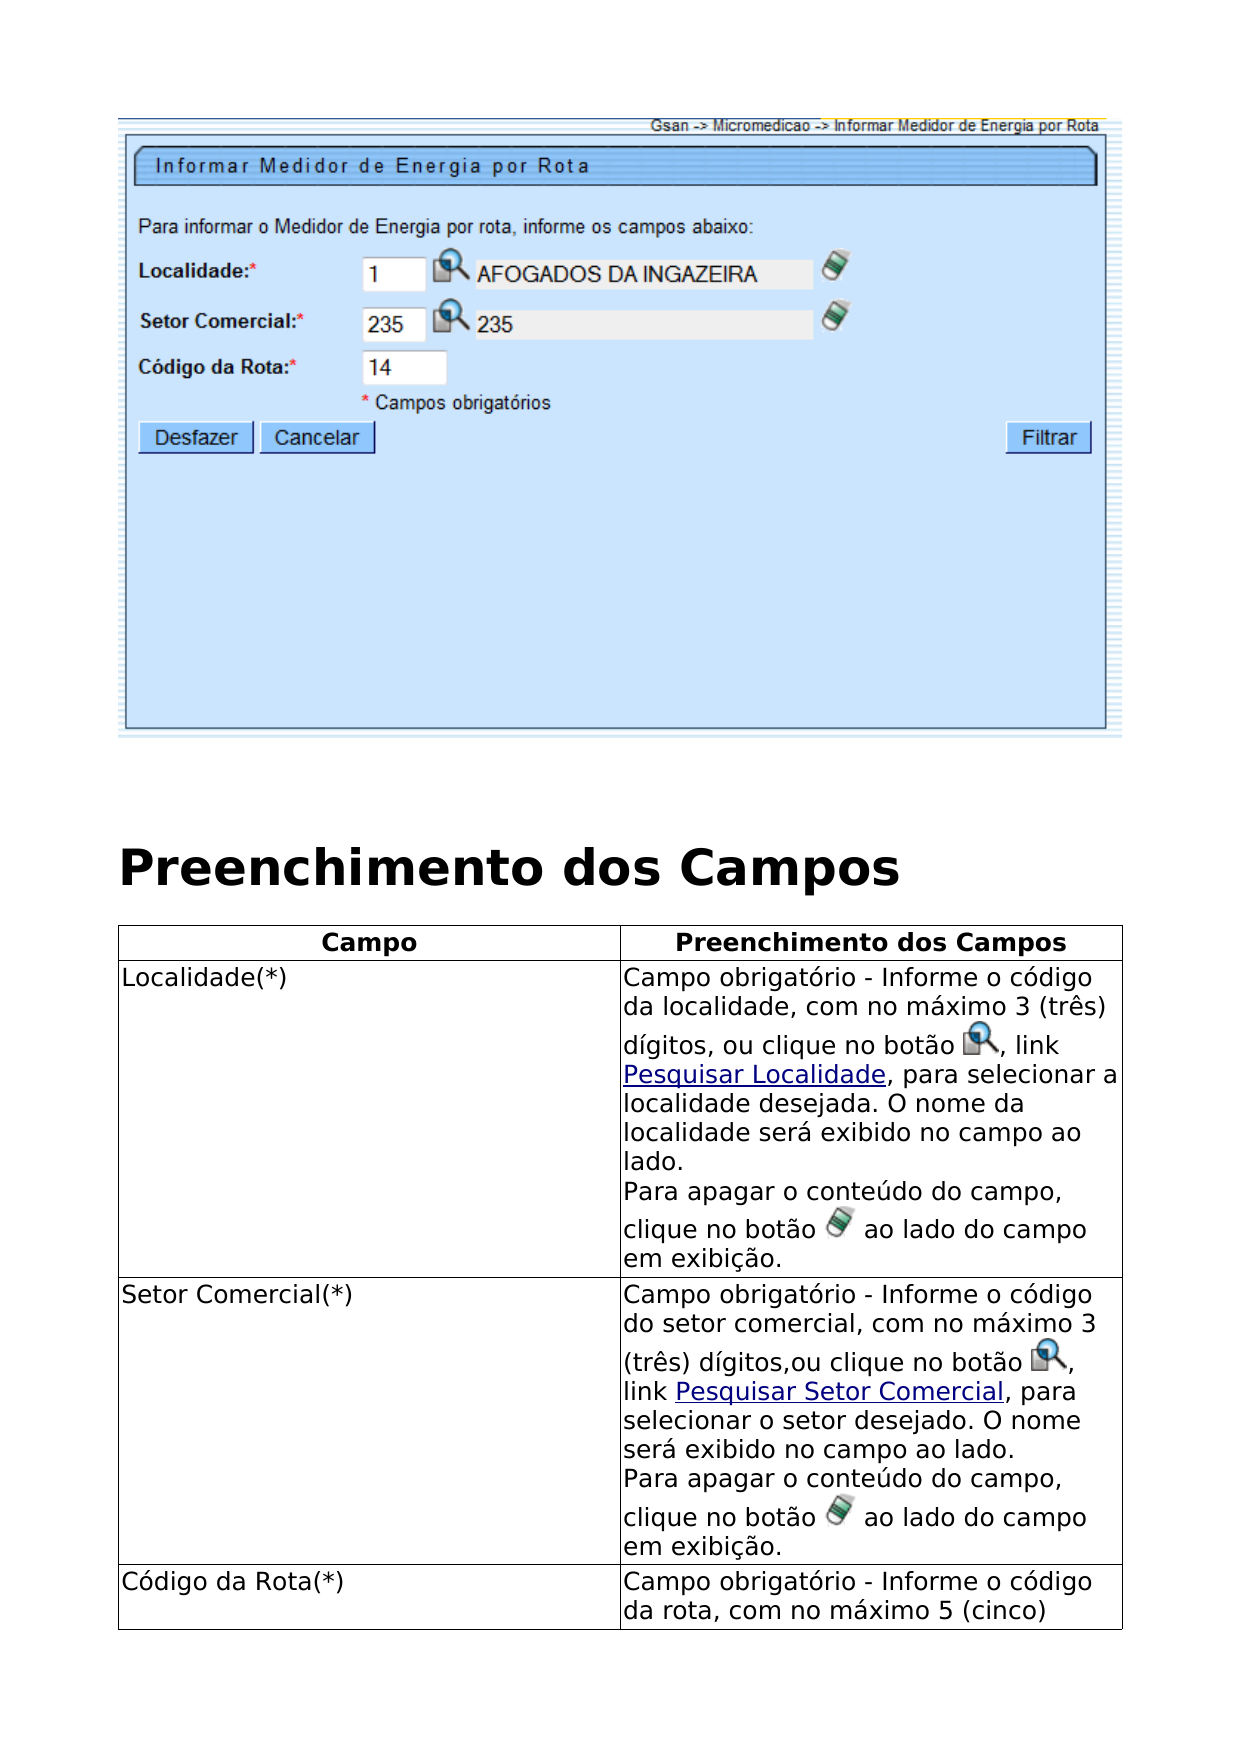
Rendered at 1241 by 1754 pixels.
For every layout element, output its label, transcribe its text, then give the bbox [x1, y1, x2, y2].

table_cell Campo obrigatório - Informe o código da localidade, com no máximo 3 (três) dígitos, ou clique no botão , link Pesquisar Localidade, para selecionar a localidade desejada. O nome da localidade será exibido no campo ao lado. Para apagar o conteúdo do campo, clique no botão ao lado do campo em exibição. [621, 961, 1122, 1277]
table_cell Setor Comercial(*) [119, 1278, 620, 1564]
picture [1031, 1338, 1067, 1371]
table_cell Campo obrigatório - Informe o código da rota, com no máximo 5 (cinco) [621, 1565, 1122, 1629]
table_header Preenchimento dos Campos [621, 926, 1122, 960]
subtitle Preenchimento dos Campos [118, 839, 1122, 898]
table_cell Campo obrigatório - Informe o código do setor comercial, com no máximo 3 (três) dígitos,ou clique no botão , link Pesquisar Setor Comercial, para selecionar o setor desejado. O nome será exibido no campo ao lado. Para apagar o conteúdo do campo, clique no botão ao lado do campo em exibição. [621, 1278, 1122, 1564]
picture [824, 1493, 856, 1527]
picture [963, 1021, 999, 1055]
picture [824, 1206, 856, 1239]
table_header Campo [119, 926, 620, 960]
table_cell Código da Rota(*) [119, 1565, 620, 1629]
table_cell Localidade(*) [119, 961, 620, 1277]
picture [118, 118, 1123, 738]
